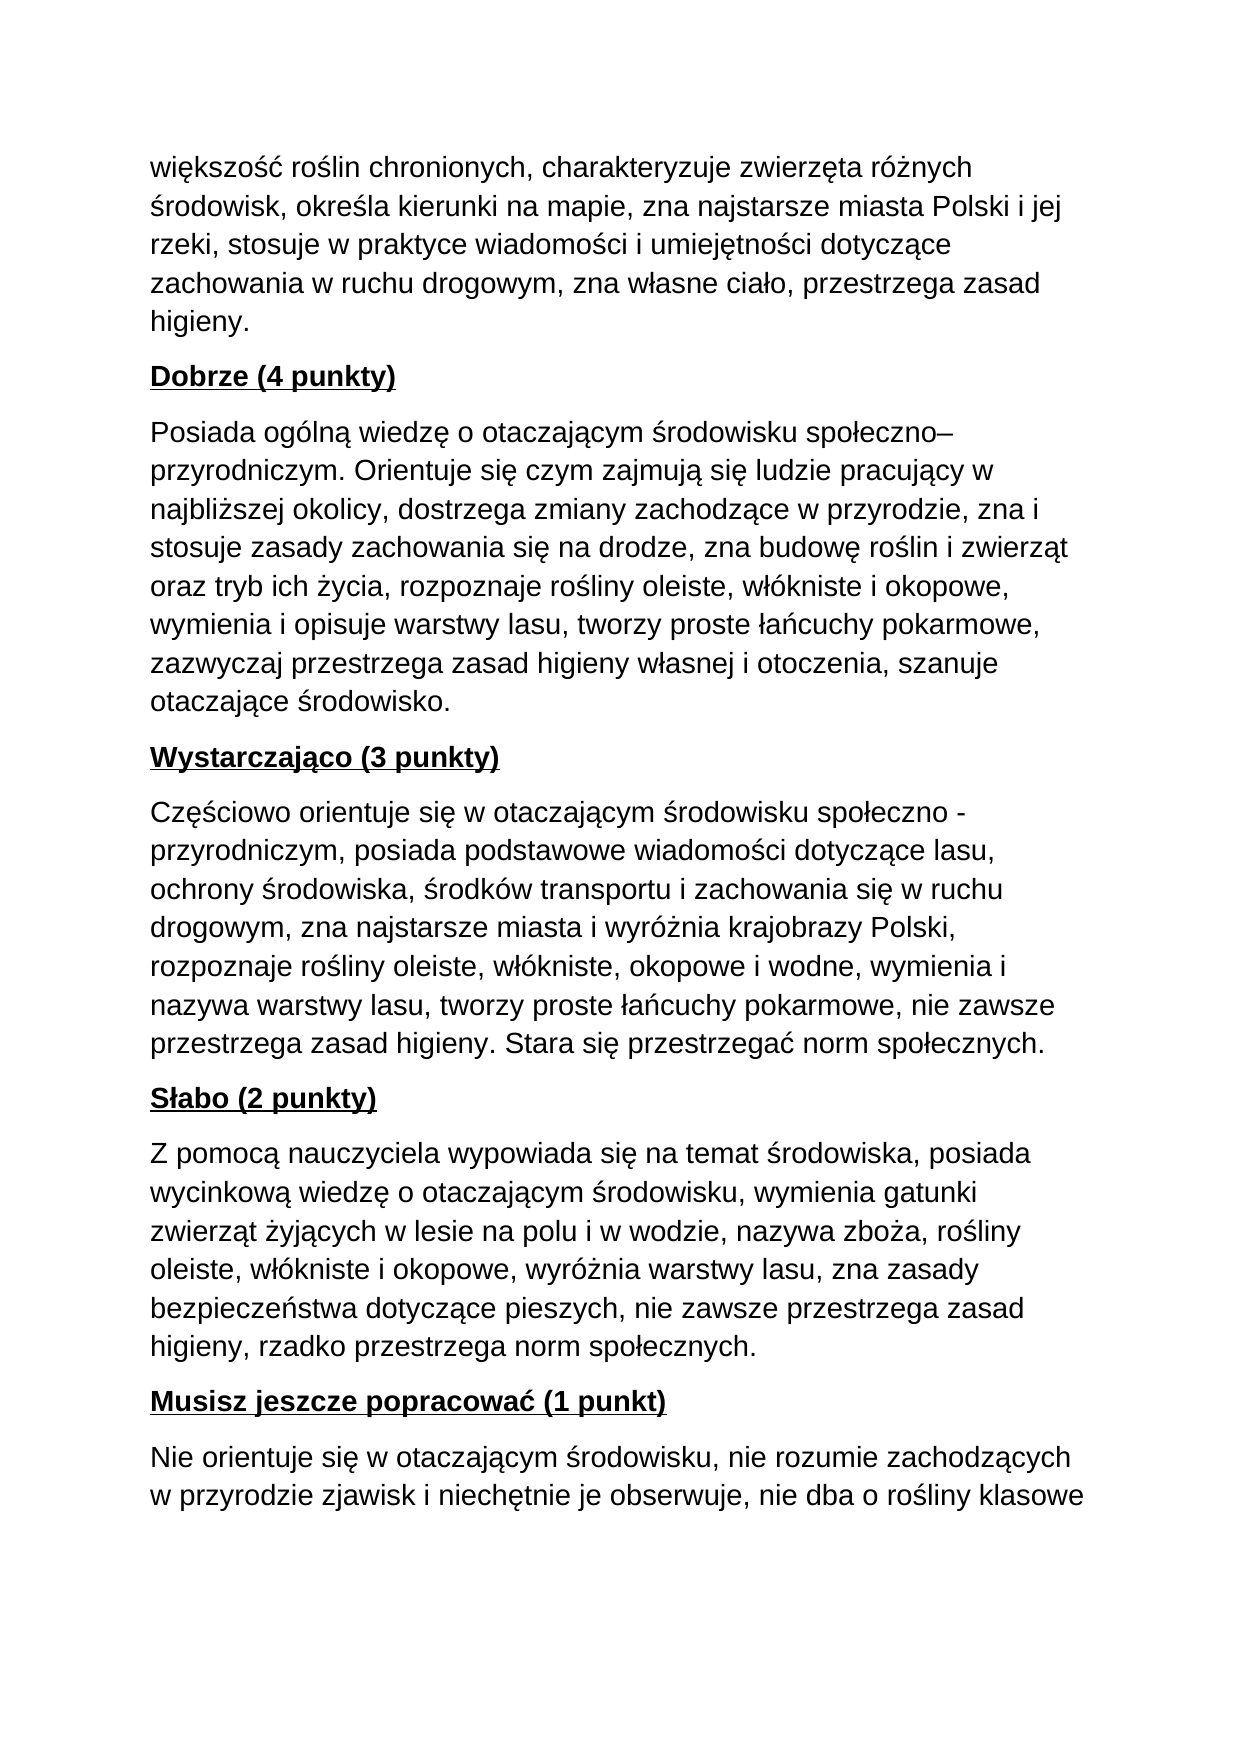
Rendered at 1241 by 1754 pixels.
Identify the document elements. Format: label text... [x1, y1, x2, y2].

text Dobrze (4 punkty) [150, 359, 1090, 393]
text większość roślin chronionych, charakteryzuje zwierzęta różnych środowisk, określa kierunki na mapie, zna najstarsze miasta Polski i jej rzeki, stosuje w praktyce wiadomości i umiejętności dotyczące zachowania w ruchu drogowym, zna własne ciało, przestrzega zasad higieny. [150, 150, 1090, 338]
text Z pomocą nauczyciela wypowiada się na temat środowiska, posiada wycinkową wiedzę o otaczającym środowisku, wymienia gatunki zwierząt żyjących w lesie na polu i w wodzie, nazywa zboża, rośliny oleiste, włókniste i okopowe, wyróżnia warstwy lasu, zna zasady bezpieczeństwa dotyczące pieszych, nie zawsze przestrzega zasad higieny, rzadko przestrzega norm społecznych. [150, 1136, 1090, 1363]
text Słabo (2 punkty) [150, 1081, 1090, 1115]
text Wystarczająco (3 punkty) [150, 739, 1090, 773]
text Musisz jeszcze popracować (1 punkt) [150, 1384, 1090, 1418]
text Posiada ogólną wiedzę o otaczającym środowisku społeczno–przyrodniczym. Orientuje się czym zajmują się ludzie pracujący w najbliższej okolicy, dostrzega zmiany zachodzące w przyrodzie, zna i stosuje zasady zachowania się na drodze, zna budowę roślin i zwierząt oraz tryb ich życia, rozpoznaje rośliny oleiste, włókniste i okopowe, wymienia i opisuje warstwy lasu, tworzy proste łańcuchy pokarmowe, zazwyczaj przestrzega zasad higieny własnej i otoczenia, szanuje otaczające środowisko. [150, 414, 1090, 718]
text Częściowo orientuje się w otaczającym środowisku społeczno -przyrodniczym, posiada podstawowe wiadomości dotyczące lasu, ochrony środowiska, środków transportu i zachowania się w ruchu drogowym, zna najstarsze miasta i wyróżnia krajobrazy Polski, rozpoznaje rośliny oleiste, włókniste, okopowe i wodne, wymienia i nazywa warstwy lasu, tworzy proste łańcuchy pokarmowe, nie zawsze przestrzega zasad higieny. Stara się przestrzegać norm społecznych. [150, 795, 1090, 1059]
text Nie orientuje się w otaczającym środowisku, nie rozumie zachodzących w przyrodzie zjawisk i niechętnie je obserwuje, nie dba o rośliny klasowe [150, 1439, 1090, 1512]
